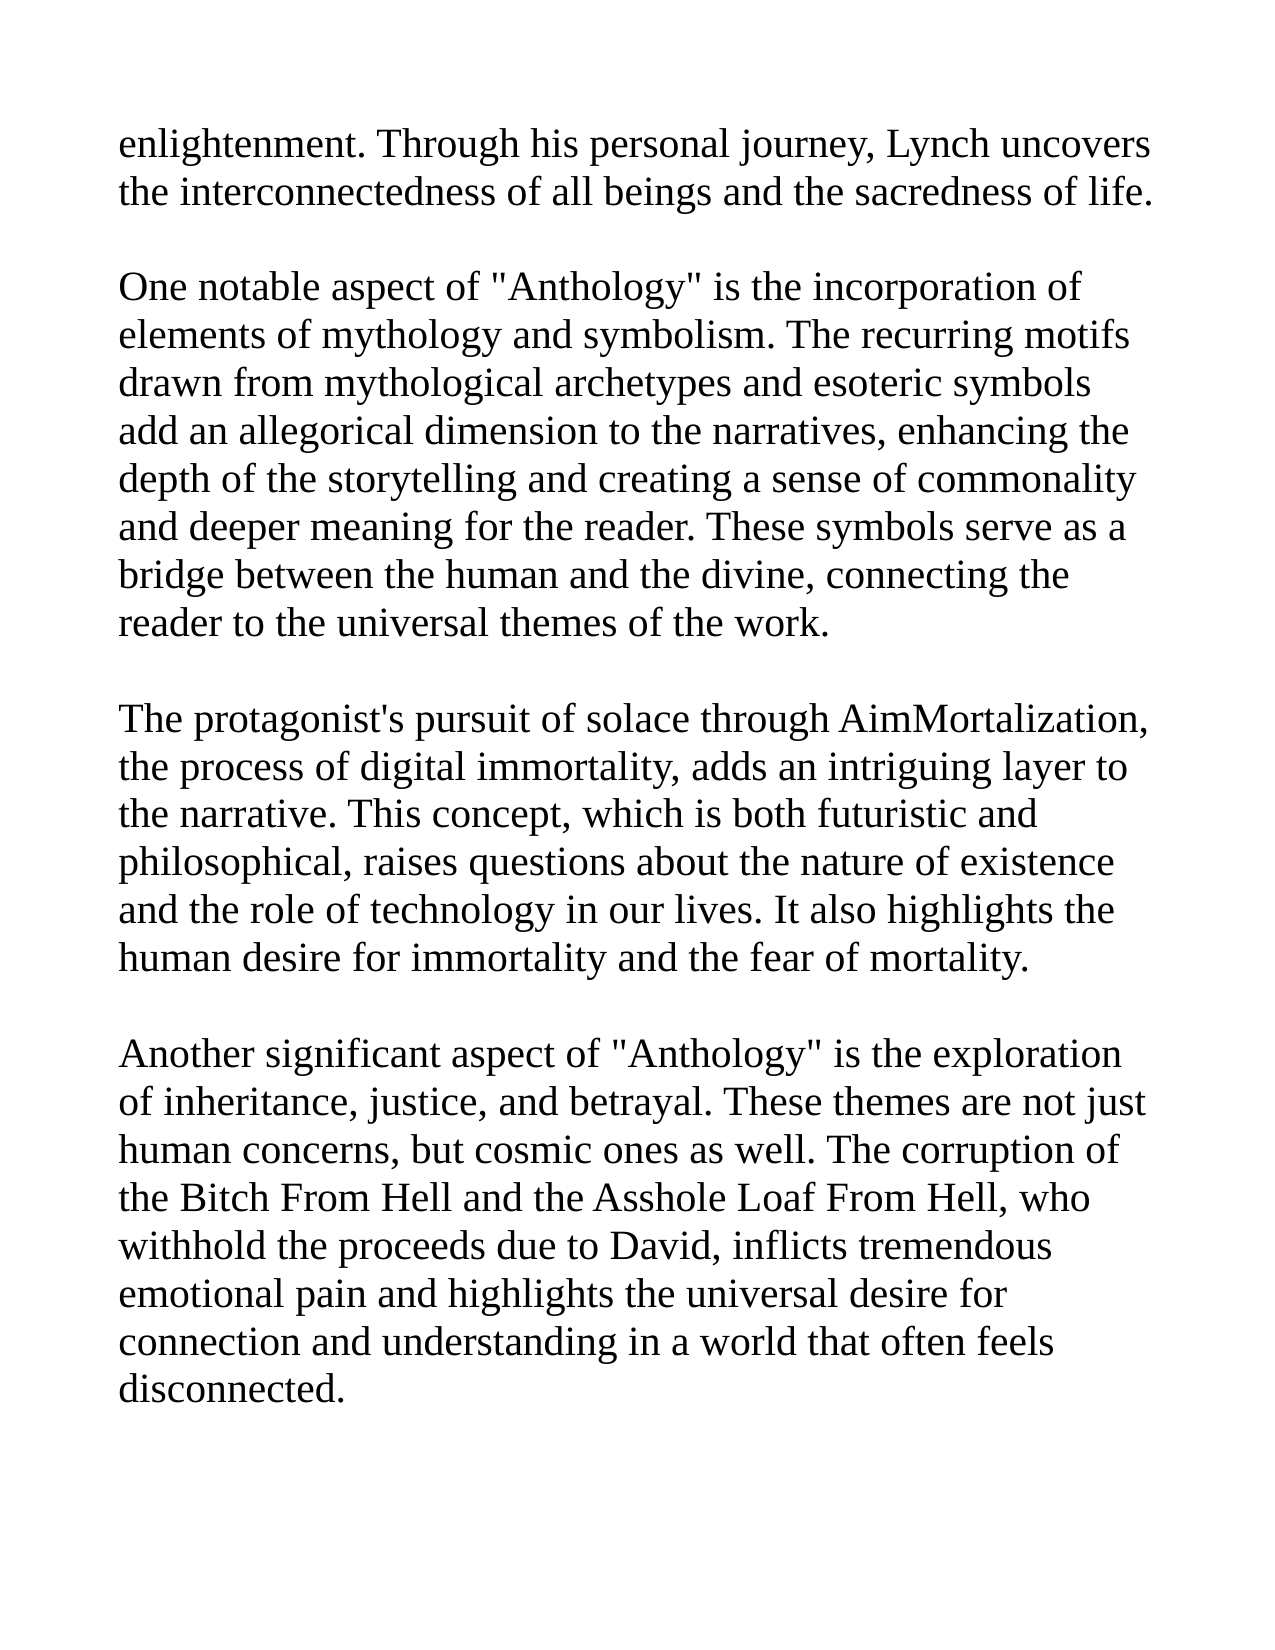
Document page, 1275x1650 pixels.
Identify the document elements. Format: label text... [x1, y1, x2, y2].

text One notable aspect of "Anthology" is the incorporation of elements of mythology and symbolism. The recurring motifs drawn from mythological archetypes and esoteric symbols add an allegorical dimension to the narratives, enhancing the depth of the storytelling and creating a sense of commonality and deeper meaning for the reader. These symbols serve as a bridge between the human and the divine, connecting the reader to the universal themes of the work. [118, 262, 1157, 645]
text enlightenment. Through his personal journey, Lynch uncovers the interconnectedness of all beings and the sacredness of life. [118, 118, 1157, 214]
text Another significant aspect of "Anthology" is the exploration of inheritance, justice, and betrayal. These themes are not just human concerns, but cosmic ones as well. The corruption of the Bitch From Hell and the Asshole Loaf From Hell, who withhold the proceeds due to David, inflicts tremendous emotional pain and highlights the universal desire for connection and understanding in a world that often feels disconnected. [118, 1028, 1157, 1412]
text The protagonist's pursuit of solace through AimMortalization, the process of digital immortality, adds an intriguing layer to the narrative. This concept, which is both futuristic and philosophical, raises questions about the nature of existence and the role of technology in our lives. It also highlights the human desire for immortality and the fear of mortality. [118, 693, 1157, 981]
